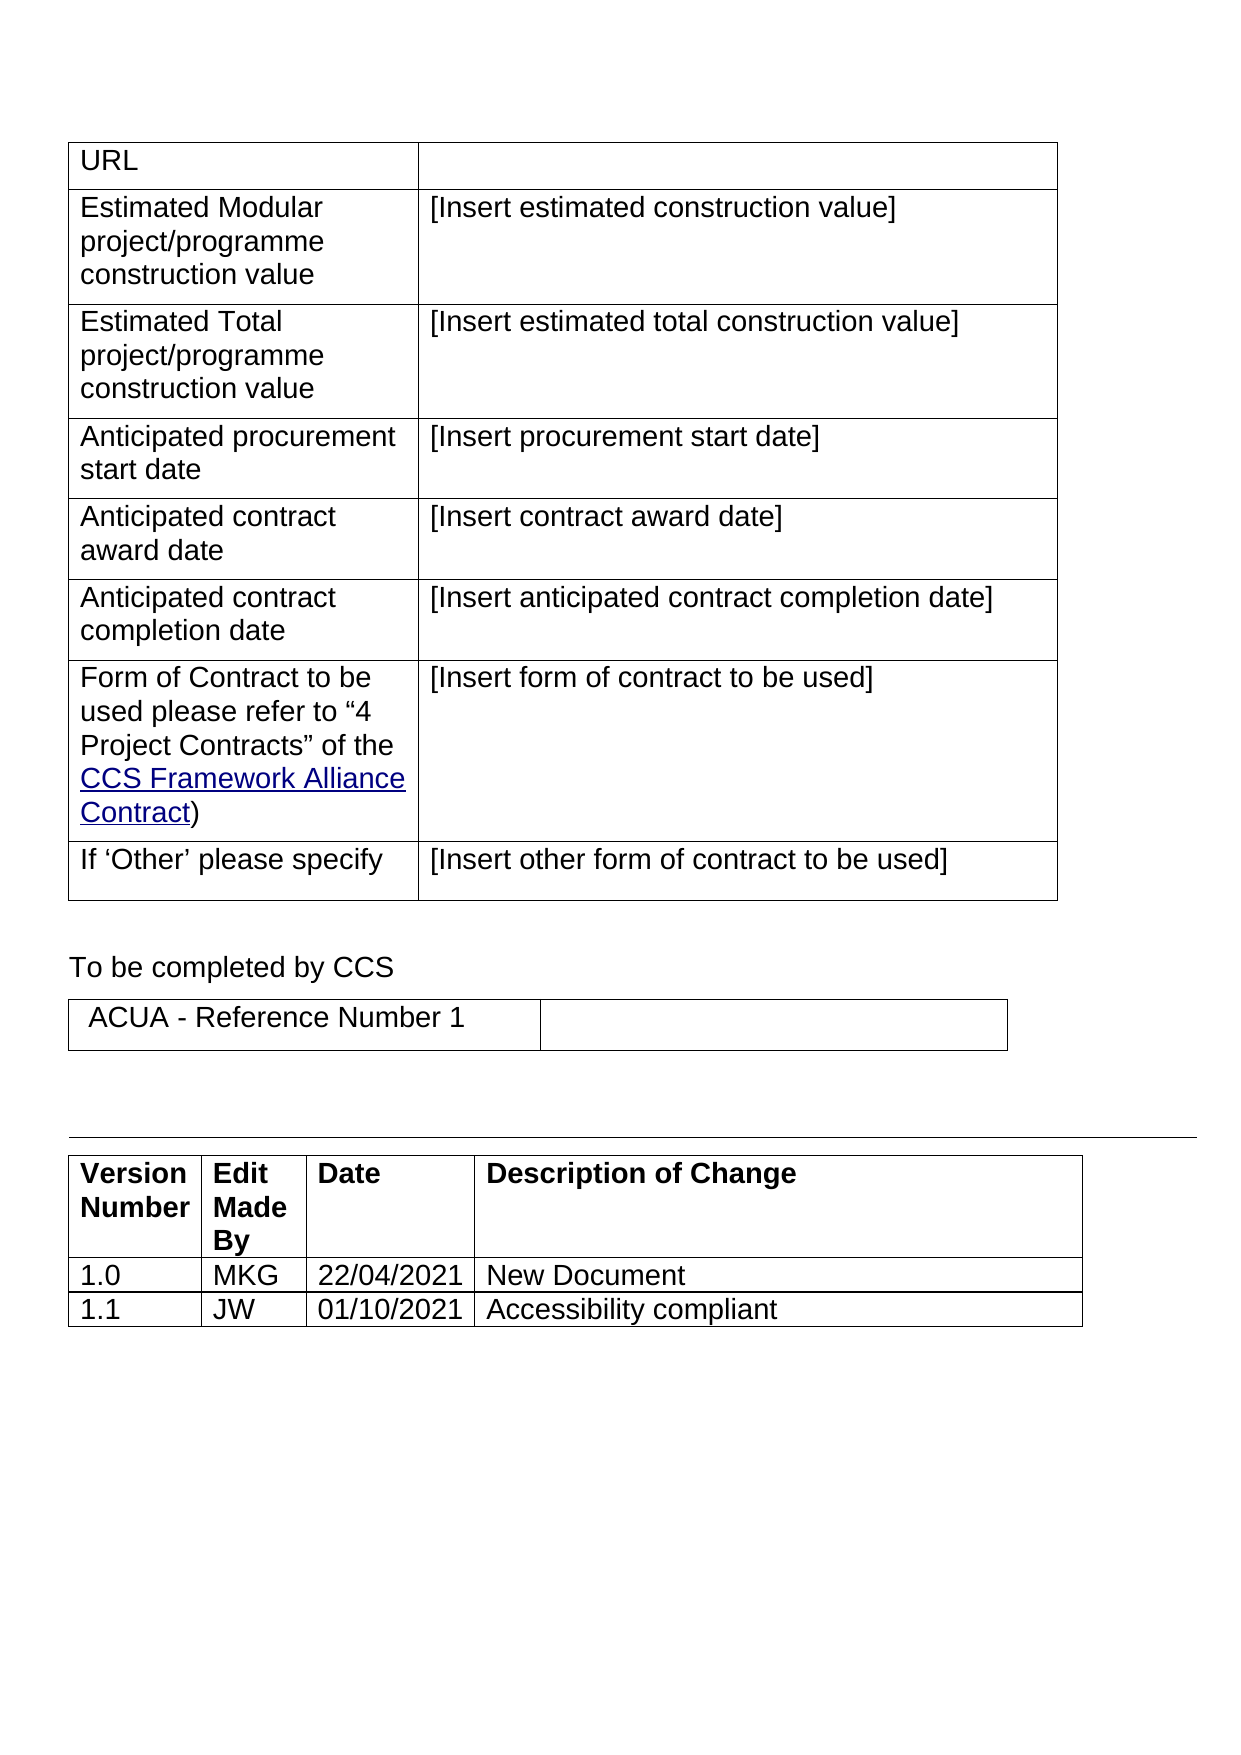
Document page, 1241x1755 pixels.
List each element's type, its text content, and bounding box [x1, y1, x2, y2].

text To be completed by CCS [69, 950, 1197, 984]
table_cell Accessibility compliant [475, 1293, 1082, 1326]
table_cell New Document [475, 1258, 1082, 1291]
table_cell Estimated Total project/programme construction value [69, 305, 418, 418]
table_header [541, 1000, 1007, 1050]
table_header ACUA - Reference Number 1 [69, 1000, 540, 1050]
table_cell 01/10/2021 [307, 1293, 474, 1326]
table_cell [Insert anticipated contract completion date] [419, 580, 1057, 659]
table_header Date [307, 1156, 474, 1257]
table_cell Anticipated contract completion date [69, 580, 418, 659]
table_cell URL [69, 143, 418, 189]
table_cell 22/04/2021 [307, 1258, 474, 1291]
table_cell [Insert procurement start date] [419, 419, 1057, 498]
table_cell Anticipated procurement start date [69, 419, 418, 498]
table_cell JW [202, 1293, 306, 1326]
table_cell [Insert form of contract to be used] [419, 661, 1057, 841]
table_cell [Insert estimated construction value] [419, 190, 1057, 303]
table_cell Anticipated contract award date [69, 499, 418, 579]
table_cell [419, 143, 1057, 189]
table_cell [Insert contract award date] [419, 499, 1057, 579]
table_cell 1.1 [69, 1293, 201, 1326]
table_cell [Insert other form of contract to be used] [419, 842, 1057, 900]
table_cell 1.0 [69, 1258, 201, 1291]
table_header Description of Change [475, 1156, 1082, 1257]
table_cell Form of Contract to be used please refer to “4 Project Contracts” of the CCS Framework Alliance Contract) [69, 661, 418, 841]
table_header Edit Made By [202, 1156, 306, 1257]
table_cell [Insert estimated total construction value] [419, 305, 1057, 418]
table_cell MKG [202, 1258, 306, 1291]
table_cell Estimated Modular project/programme construction value [69, 190, 418, 303]
table_header Version Number [69, 1156, 201, 1257]
table_cell If ‘Other’ please specify [69, 842, 418, 900]
